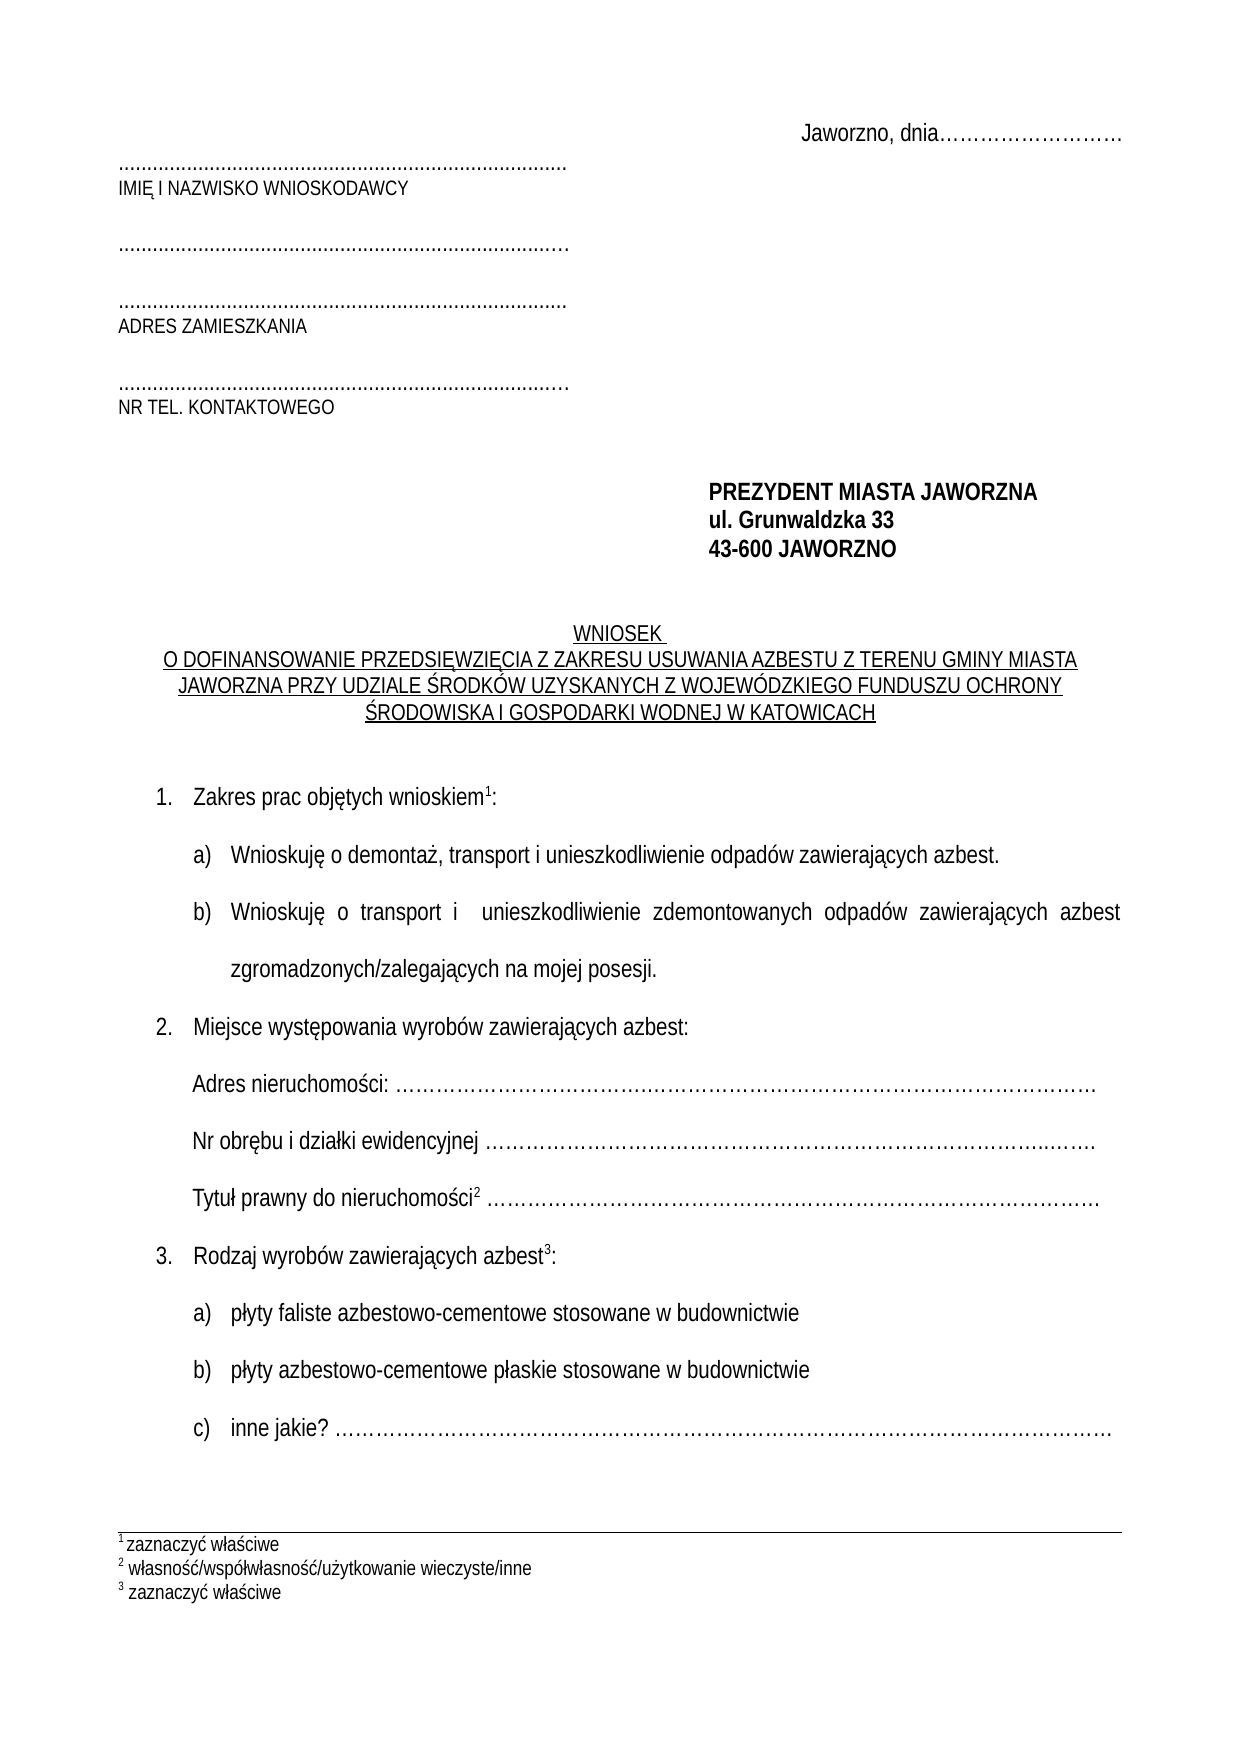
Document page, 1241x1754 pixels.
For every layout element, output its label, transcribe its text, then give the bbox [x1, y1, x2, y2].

text Tytuł prawny do nieruchomości2 ……………………………………………………………………………… [118, 1183, 1122, 1212]
text Adres nieruchomości: ……………………………….………………………………………………………… [118, 1069, 1122, 1097]
list Rodzaj wyrobów zawierających azbest3: [156, 1241, 1122, 1269]
text Nr obrębu i działki ewidencyjnej ………………………………………………………………………..……. [118, 1126, 1122, 1155]
text 1 zaznaczyć właściwe [118, 1533, 1122, 1556]
text ............................................................................… [118, 367, 1123, 395]
text ............................................................................... [118, 147, 1123, 175]
text PREZYDENT MIASTA JAWORZNA [709, 476, 1122, 505]
text IMIĘ I NAZWISKO WNIOSKODAWCY [118, 175, 1123, 199]
text 43-600 JAWORZNO [709, 534, 1122, 562]
text ADRES ZAMIESZKANIA [118, 314, 1123, 338]
text ul. Grunwaldzka 33 [709, 505, 1122, 534]
list Wnioskuję o demontaż, transport i unieszkodliwienie odpadów zawierających azbest. [193, 840, 1122, 868]
text 3 zaznaczyć właściwe [118, 1580, 1122, 1604]
text 2 własność/współwłasność/użytkowanie wieczyste/inne [118, 1556, 1122, 1580]
list płyty faliste azbestowo-cementowe stosowane w budownictwie [193, 1298, 1122, 1327]
list Wnioskuję o transport i unieszkodliwienie zdemontowanych odpadów zawierających azbest zgromadzonych/zalegających na mojej posesji. [193, 897, 1122, 983]
text O DOFINANSOWANIE PRZEDSIĘWZIĘCIA Z ZAKRESU USUWANIA AZBESTU Z TERENU GMINY MIASTA JAWORZNA PRZY UDZIALE ŚRODKÓW UZYSKANYCH Z WOJEWÓDZKIEGO FUNDUSZU OCHRONY ŚRODOWISKA I GOSPODARKI WODNEJ W KATOWICACH [118, 646, 1122, 725]
list Zakres prac objętych wnioskiem1: [156, 782, 1122, 811]
list Miejsce występowania wyrobów zawierających azbest: [156, 1012, 1122, 1040]
text WNIOSEK [118, 620, 1122, 646]
text ............................................................................… [118, 228, 1123, 257]
text NR TEL. KONTAKTOWEGO [118, 395, 1123, 419]
list inne jakie? …………………………………………………………………………………………………… [193, 1413, 1122, 1441]
text ............................................................................... [118, 285, 1123, 314]
text Jaworzno, dnia……………………… [118, 118, 1123, 147]
list płyty azbestowo-cementowe płaskie stosowane w budownictwie [193, 1355, 1122, 1384]
